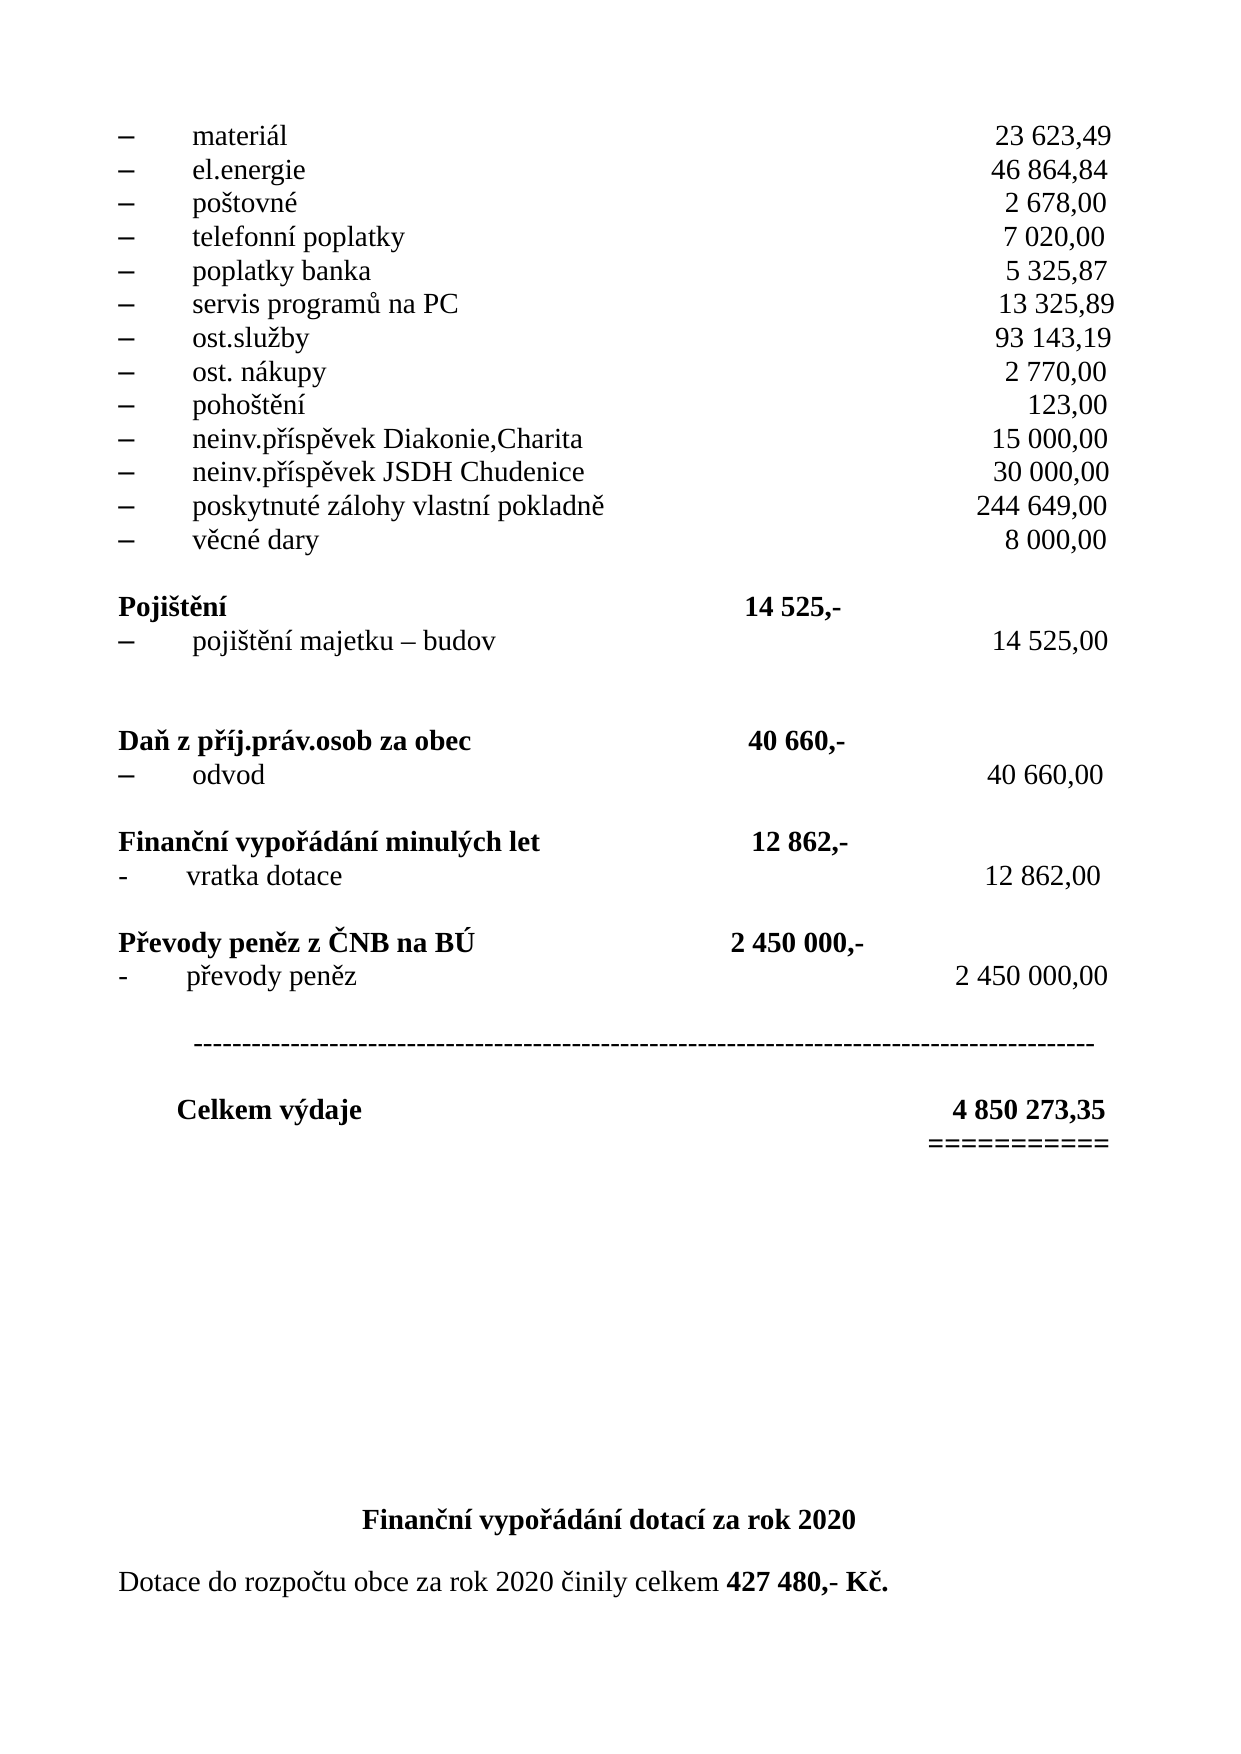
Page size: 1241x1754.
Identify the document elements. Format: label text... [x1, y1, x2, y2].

text Převody peněz z ČNB na BÚ 2 450 000,- [118, 925, 1122, 958]
text =========== [118, 1126, 1122, 1159]
list poštovné 2 678,00 [118, 185, 1122, 219]
text Dotace do rozpočtu obce za rok 2020 činily celkem 427 480,- Kč. [118, 1564, 1122, 1598]
text Finanční vypořádání dotací za rok 2020 [118, 1502, 1122, 1536]
list el.energie 46 864,84 [118, 152, 1122, 185]
list telefonní poplatky 7 020,00 [118, 219, 1122, 253]
list věcné dary 8 000,00 [118, 522, 1122, 556]
list materiál 23 623,49 [118, 118, 1122, 152]
list poplatky banka 5 325,87 [118, 253, 1122, 286]
text Daň z příj.práv.osob za obec 40 660,- [118, 723, 1122, 757]
text Celkem výdaje 4 850 273,35 [118, 1092, 1122, 1126]
list neinv.příspěvek Diakonie,Charita 15 000,00 [118, 421, 1122, 454]
text Finanční vypořádání minulých let 12 862,- [118, 824, 1122, 858]
list pojištění majetku – budov 14 525,00 [118, 623, 1122, 656]
list pohoštění 123,00 [118, 387, 1122, 421]
text - převody peněz 2 450 000,00 [118, 958, 1122, 992]
list poskytnuté zálohy vlastní pokladně 244 649,00 [118, 488, 1122, 522]
list servis programů na PC 13 325,89 [118, 286, 1122, 320]
text Pojištění 14 525,- [118, 589, 1122, 623]
list ost.služby 93 143,19 [118, 320, 1122, 354]
list neinv.příspěvek JSDH Chudenice 30 000,00 [118, 454, 1122, 488]
list odvod 40 660,00 [118, 757, 1122, 791]
text - vratka dotace 12 862,00 [118, 858, 1122, 891]
list ost. nákupy 2 770,00 [118, 354, 1122, 387]
text --------------------------------------------------------------------------------------------- [193, 1025, 1122, 1059]
